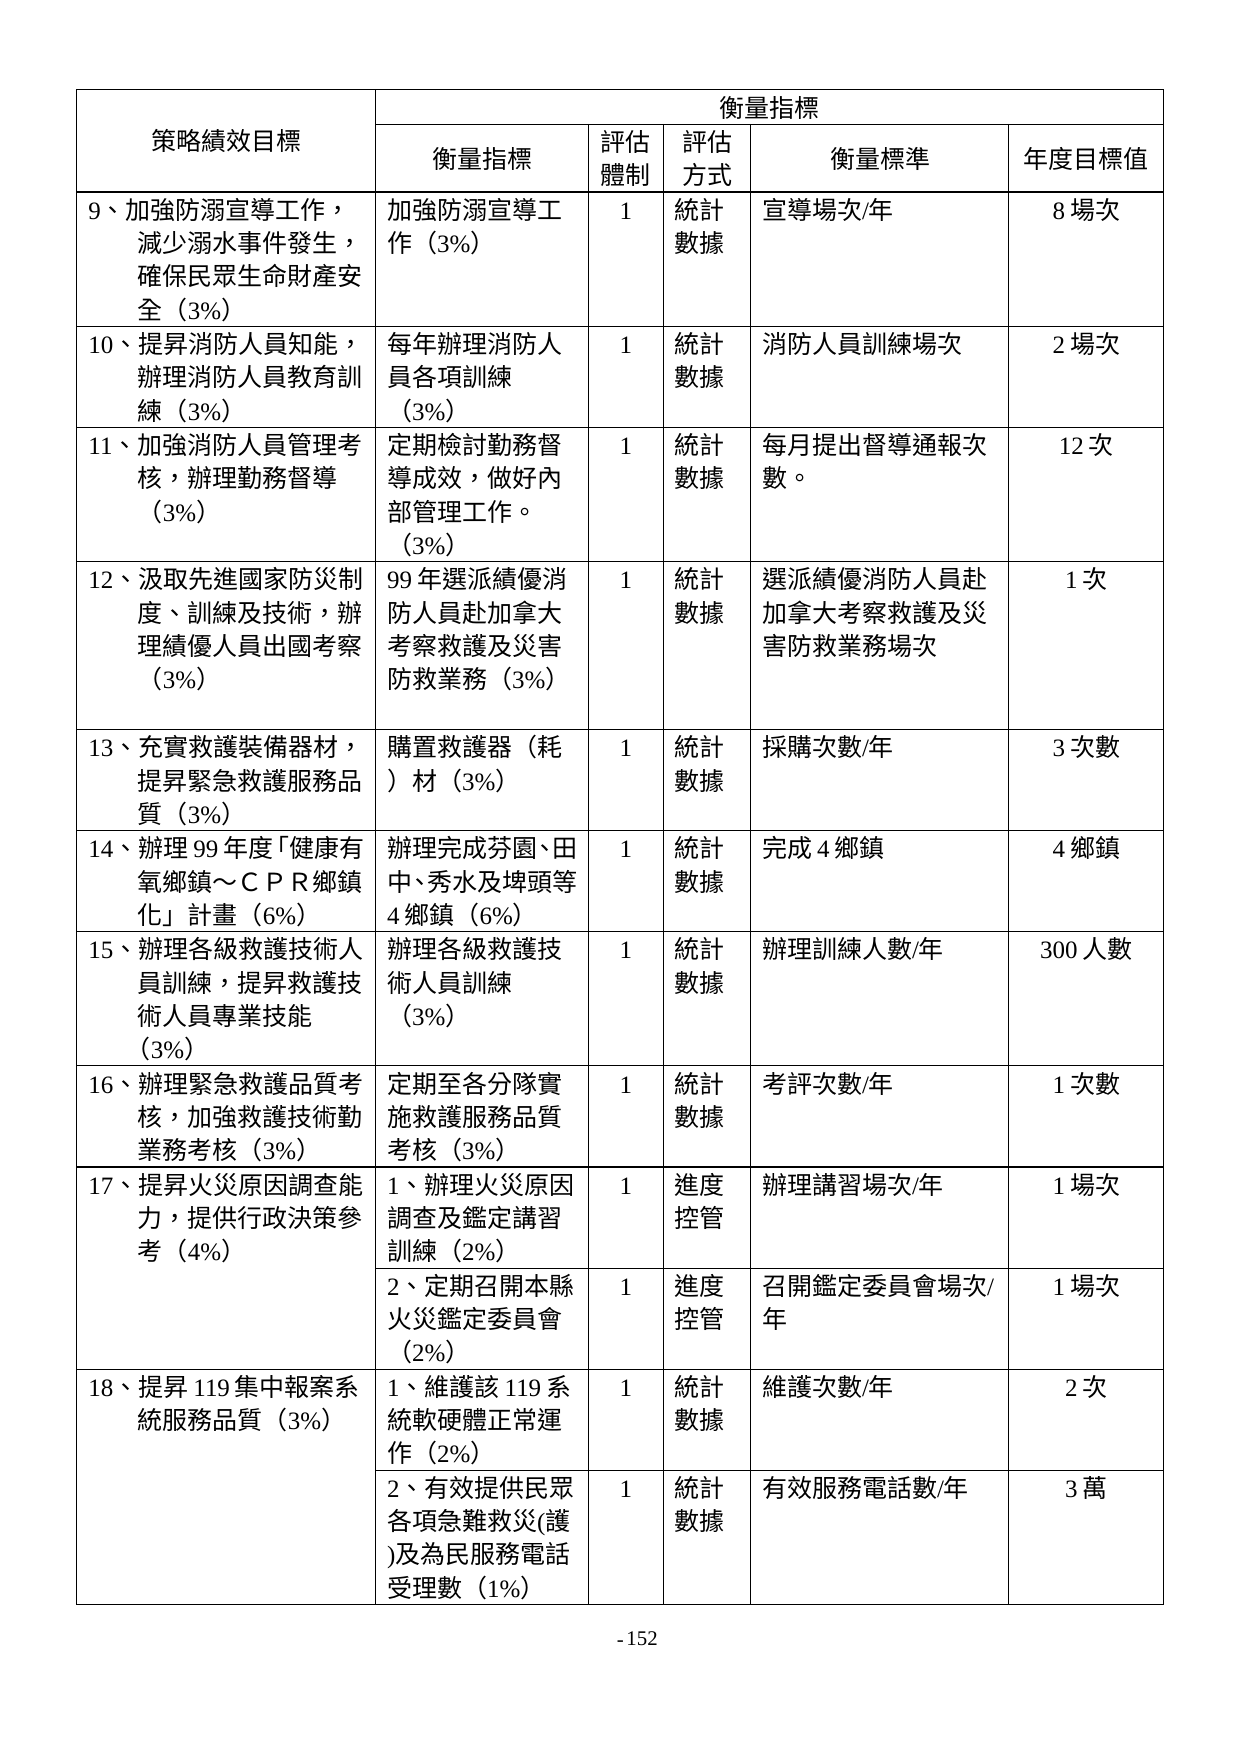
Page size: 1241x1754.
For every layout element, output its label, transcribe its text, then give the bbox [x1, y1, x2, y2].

table_cell 1 [589, 932, 663, 1065]
table_cell 完成4鄉鎮 [751, 831, 1008, 931]
table_cell 每月提出督導通報次數。 [751, 428, 1008, 561]
table_cell 宣導場次/年 [751, 193, 1008, 326]
table_cell 1 [589, 1269, 663, 1368]
table_cell 充實救護裝備器材，提昇緊急救護服務品質（3%） [77, 730, 375, 830]
table_cell 統計數據 [664, 730, 750, 830]
table_cell [77, 1268, 375, 1368]
table_cell 採購次數/年 [751, 730, 1008, 830]
table_cell 統計數據 [664, 428, 750, 561]
table_cell 2、有效提供民眾各項急難救災(護)及為民服務電話受理數（1%） [376, 1471, 588, 1604]
table_cell 辦理訓練人數/年 [751, 932, 1008, 1065]
table_cell 召開鑑定委員會場次/年 [751, 1269, 1008, 1368]
table_cell 評估方式 [664, 125, 750, 191]
table_cell 汲取先進國家防災制度、訓練及技術，辦理績優人員出國考察（3%） [77, 562, 375, 729]
table_cell 辦理講習場次/年 [751, 1168, 1008, 1267]
table_cell 1 [589, 428, 663, 561]
table_cell 辦理各級救護技術人員訓練，提昇救護技術人員專業技能 （3%） [77, 932, 375, 1065]
table_cell 統計數據 [664, 193, 750, 326]
table_cell 購置救護器（耗）材（3%） [376, 730, 588, 830]
table_cell 辦理緊急救護品質考核，加強救護技術勤業務考核（3%） [77, 1066, 375, 1166]
table_cell 3次數 [1009, 730, 1163, 830]
table_cell 加強防溺宣導工作（3%） [376, 193, 588, 326]
table_header 衡量指標 [376, 90, 1163, 124]
table_cell 統計數據 [664, 1471, 750, 1604]
table_cell 每年辦理消防人員各項訓練 （3%） [376, 327, 588, 427]
table_cell 選派績優消防人員赴加拿大考察救護及災害防救業務場次 [751, 562, 1008, 729]
table_cell 8場次 [1009, 193, 1163, 326]
table_cell 2、定期召開本縣火災鑑定委員會（2%） [376, 1269, 588, 1368]
table_cell 統計數據 [664, 932, 750, 1065]
table_cell 2次 [1009, 1370, 1163, 1469]
table_cell 提昇消防人員知能，辦理消防人員教育訓練（3%） [77, 327, 375, 427]
table_cell 1 [589, 562, 663, 729]
table_cell 考評次數/年 [751, 1066, 1008, 1166]
table_cell 提昇火災原因調查能力，提供行政決策參考（4%） [77, 1168, 375, 1267]
table_cell 年度目標值 [1009, 125, 1163, 191]
table_cell 辦理各級救護技術人員訓練 （3%） [376, 932, 588, 1065]
table_cell 統計數據 [664, 831, 750, 931]
table_cell 進度控管 [664, 1269, 750, 1368]
table_cell 維護次數/年 [751, 1370, 1008, 1469]
table_header 策略績效目標 [77, 90, 375, 191]
table_cell 評估體制 [589, 125, 663, 191]
table_cell 加強消防人員管理考核，辦理勤務督導（3%） [77, 428, 375, 561]
table_cell 提昇119集中報案系統服務品質（3%） [77, 1370, 375, 1469]
table_cell 1 [589, 327, 663, 427]
table_cell 有效服務電話數/年 [751, 1471, 1008, 1604]
table_cell 300人數 [1009, 932, 1163, 1065]
table_cell 1、維護該119系統軟硬體正常運作（2%） [376, 1370, 588, 1469]
table_cell 1 [589, 1168, 663, 1267]
table_cell 統計數據 [664, 1066, 750, 1166]
table_cell 1 [589, 730, 663, 830]
table_cell 定期至各分隊實施救護服務品質考核（3%） [376, 1066, 588, 1166]
table_cell 4鄉鎮 [1009, 831, 1163, 931]
table_cell 1 [589, 1370, 663, 1469]
table_cell 1 [589, 1471, 663, 1604]
table_cell 1次 [1009, 562, 1163, 729]
table_cell 1 [589, 193, 663, 326]
table_cell 辦理99年度「健康有氧鄉鎮～ＣＰＲ鄉鎮化」計畫（6%） [77, 831, 375, 931]
table_cell 1次數 [1009, 1066, 1163, 1166]
table_cell 進度控管 [664, 1168, 750, 1267]
table_cell 消防人員訓練場次 [751, 327, 1008, 427]
table_cell 加強防溺宣導工作，減少溺水事件發生，確保民眾生命財產安全（3%） [77, 193, 375, 326]
table_cell 統計數據 [664, 1370, 750, 1469]
table_cell 1場次 [1009, 1269, 1163, 1368]
table_cell 1 [589, 1066, 663, 1166]
table_cell 統計數據 [664, 562, 750, 729]
table_cell 3萬 [1009, 1471, 1163, 1604]
table_cell 12次 [1009, 428, 1163, 561]
table_cell 統計數據 [664, 327, 750, 427]
table_cell 定期檢討勤務督導成效，做好內部管理工作。（3%） [376, 428, 588, 561]
table_cell 1 [589, 831, 663, 931]
table_cell 1、辦理火災原因調查及鑑定講習訓練（2%） [376, 1168, 588, 1267]
table_cell 1場次 [1009, 1168, 1163, 1267]
table_cell 99年選派績優消防人員赴加拿大考察救護及災害防救業務（3%） [376, 562, 588, 729]
table_cell 衡量指標 [376, 125, 588, 191]
table_cell 衡量標準 [751, 125, 1008, 191]
table_cell [77, 1470, 375, 1604]
table_cell 2場次 [1009, 327, 1163, 427]
table_cell 辦理完成芬園、田中、秀水及埤頭等4鄉鎮（6%） [376, 831, 588, 931]
